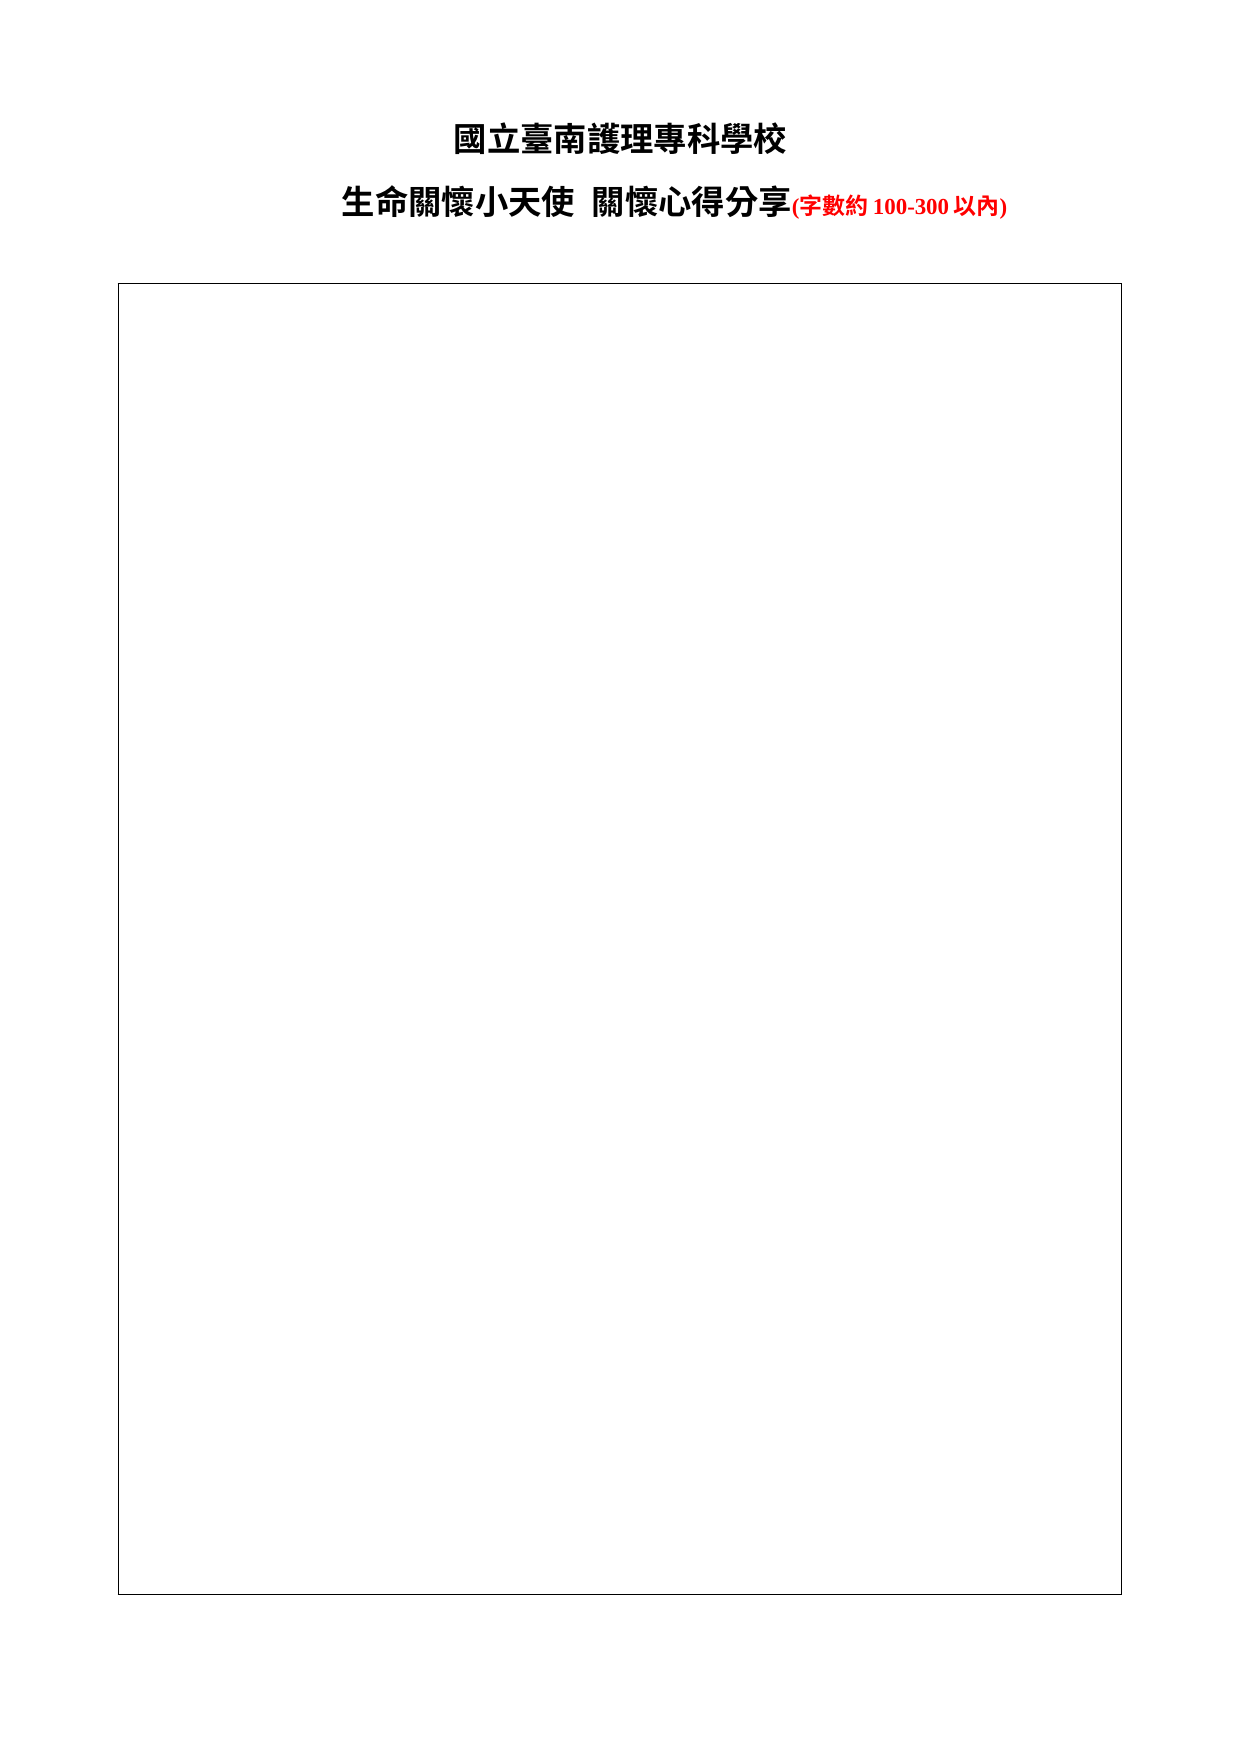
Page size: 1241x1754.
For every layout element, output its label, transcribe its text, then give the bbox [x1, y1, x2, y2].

text 生命關懷小天使 關懷心得分享(字數約100-300以內) [118, 158, 1122, 221]
table_header [119, 284, 1121, 1594]
text 國立臺南護理專科學校 [118, 96, 1122, 158]
